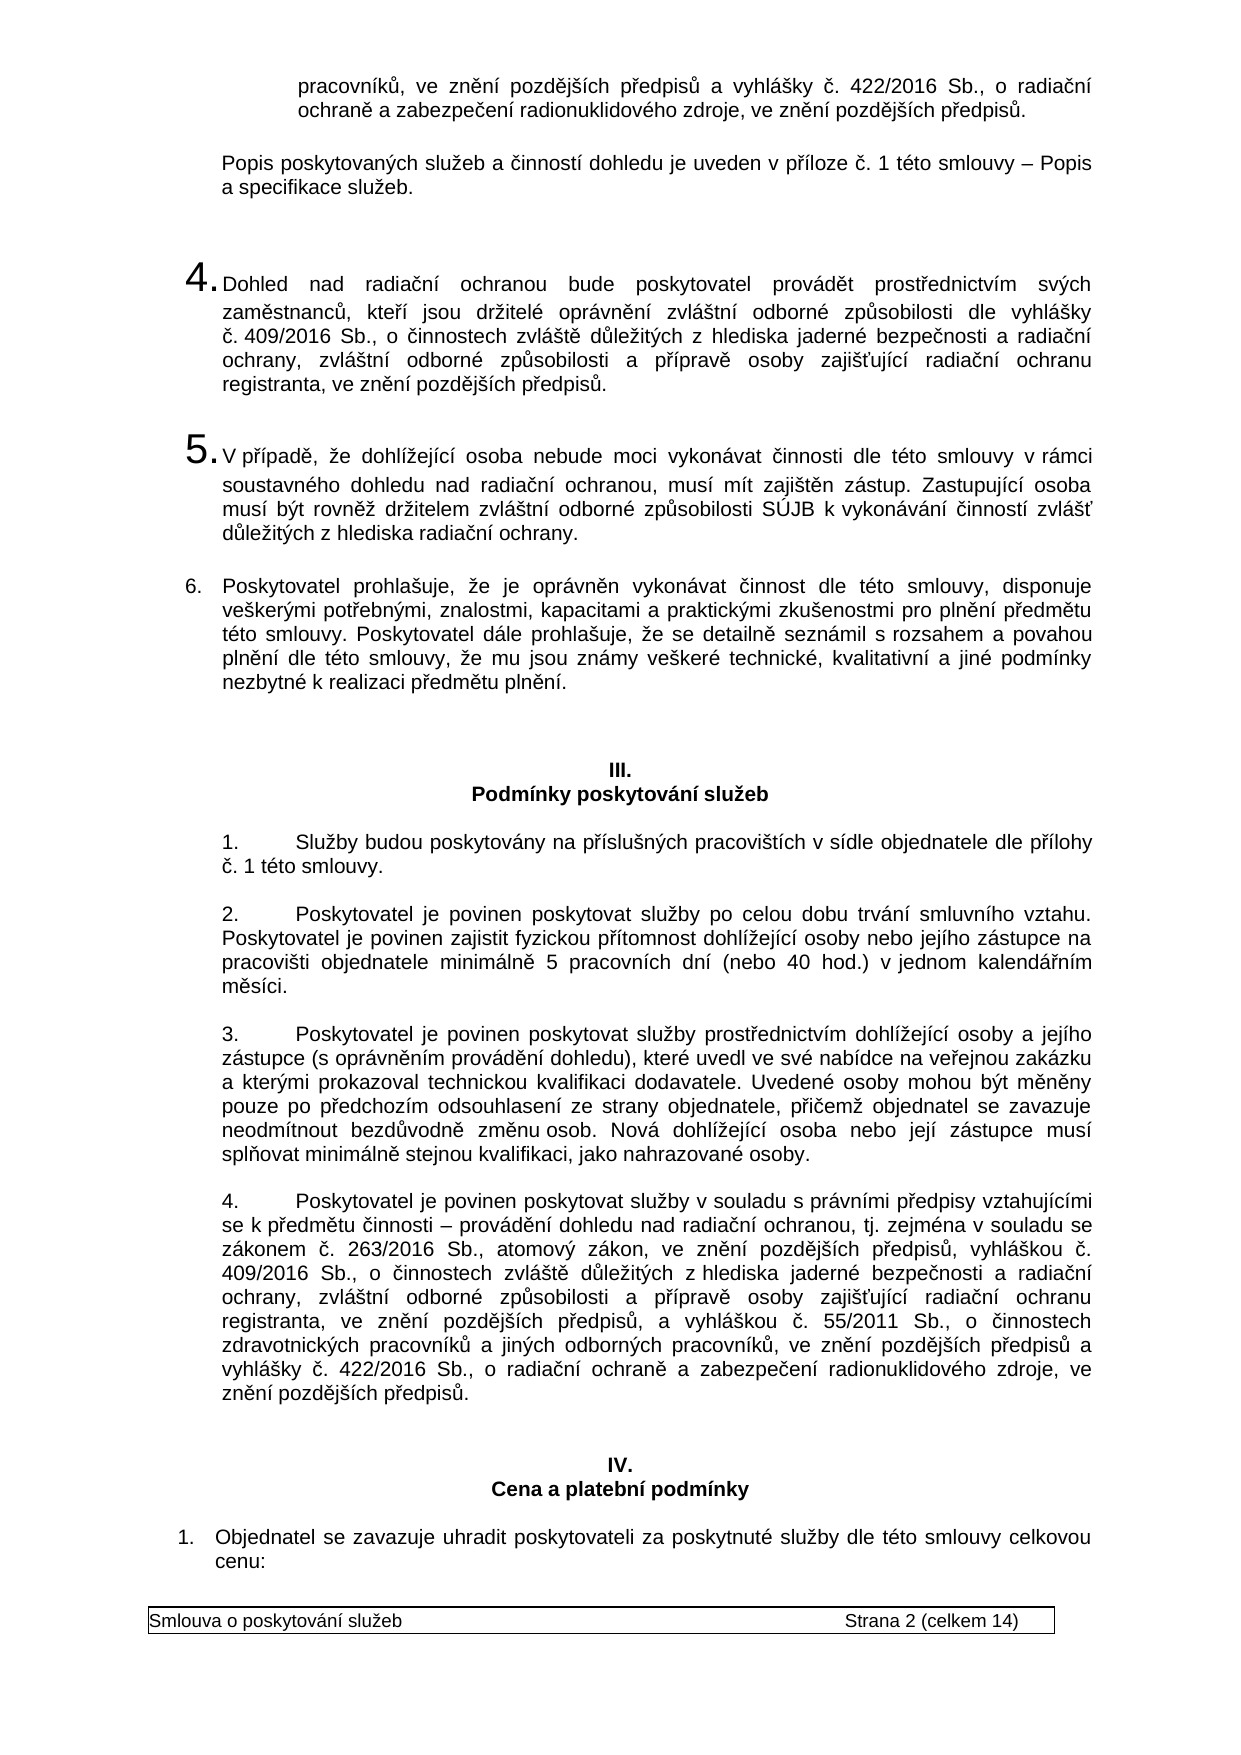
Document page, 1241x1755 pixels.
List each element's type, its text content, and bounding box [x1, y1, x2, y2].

list pracovníků, ve znění pozdějších předpisů a vyhlášky č. 422/2016 Sb., o radiační ochraně a zabezpečení radionuklidového zdroje, ve znění pozdějších předpisů. [260, 74, 1093, 122]
text Podmínky poskytování služeb [148, 782, 1093, 806]
list Poskytovatel je povinen poskytovat služby po celou dobu trvání smluvního vztahu. Poskytovatel je povinen zajistit fyzickou přítomnost dohlížející osoby nebo jejího zástupce na pracovišti objednatele minimálně 5 pracovních dní (nebo 40 hod.) v jednom kalendářním měsíci. [222, 902, 1093, 998]
list Dohled nad radiační ochranou bude poskytovatel provádět prostřednictvím svých zaměstnanců, kteří jsou držitelé oprávnění zvláštní odborné způsobilosti dle vyhlášky č. 409/2016 Sb., o činnostech zvláště důležitých z hlediska jaderné bezpečnosti a radiační ochrany, zvláštní odborné způsobilosti a přípravě osoby zajišťující radiační ochranu registranta, ve znění pozdějších předpisů. [185, 252, 1093, 396]
list Poskytovatel je povinen poskytovat služby prostřednictvím dohlížející osoby a jejího zástupce (s oprávněním provádění dohledu), které uvedl ve své nabídce na veřejnou zakázku a kterými prokazoval technickou kvalifikaci dodavatele. Uvedené osoby mohou být měněny pouze po předchozím odsouhlasení ze strany objednatele, přičemž objednatel se zavazuje neodmítnout bezdůvodně změnu osob. Nová dohlížející osoba nebo její zástupce musí splňovat minimálně stejnou kvalifikaci, jako nahrazované osoby. [222, 1022, 1093, 1165]
text III. [148, 758, 1093, 782]
list Poskytovatel je povinen poskytovat služby v souladu s právními předpisy vztahujícími se k předmětu činnosti – provádění dohledu nad radiační ochranou, tj. zejména v souladu se zákonem č. 263/2016 Sb., atomový zákon, ve znění pozdějších předpisů, vyhláškou č. 409/2016 Sb., o činnostech zvláště důležitých z hlediska jaderné bezpečnosti a radiační ochrany, zvláštní odborné způsobilosti a přípravě osoby zajišťující radiační ochranu registranta, ve znění pozdějších předpisů, a vyhláškou č. 55/2011 Sb., o činnostech zdravotnických pracovníků a jiných odborných pracovníků, ve znění pozdějších předpisů a vyhlášky č. 422/2016 Sb., o radiační ochraně a zabezpečení radionuklidového zdroje, ve znění pozdějších předpisů. [222, 1189, 1093, 1405]
list Poskytovatel prohlašuje, že je oprávněn vykonávat činnost dle této smlouvy, disponuje veškerými potřebnými, znalostmi, kapacitami a praktickými zkušenostmi pro plnění předmětu této smlouvy. Poskytovatel dále prohlašuje, že se detailně seznámil s rozsahem a povahou plnění dle této smlouvy, že mu jsou známy veškeré technické, kvalitativní a jiné podmínky nezbytné k realizaci předmětu plnění. [185, 574, 1093, 693]
list V případě, že dohlížející osoba nebude moci vykonávat činnosti dle této smlouvy v rámci soustavného dohledu nad radiační ochranou, musí mít zajištěn zástup. Zastupující osoba musí být rovněž držitelem zvláštní odborné způsobilosti SÚJB k vykonávání činností zvlášť důležitých z hlediska radiační ochrany. [185, 425, 1093, 544]
list Objednatel se zavazuje uhradit poskytovateli za poskytnuté služby dle této smlouvy celkovou cenu: [177, 1525, 1093, 1573]
subtitle Cena a platební podmínky [148, 1477, 1093, 1501]
text Popis poskytovaných služeb a činností dohledu je uveden v příloze č. 1 této smlouvy – Popis a specifikace služeb. [221, 151, 1093, 199]
subtitle IV. [148, 1453, 1093, 1477]
list Služby budou poskytovány na příslušných pracovištích v sídle objednatele dle přílohy č. 1 této smlouvy. [222, 830, 1093, 878]
